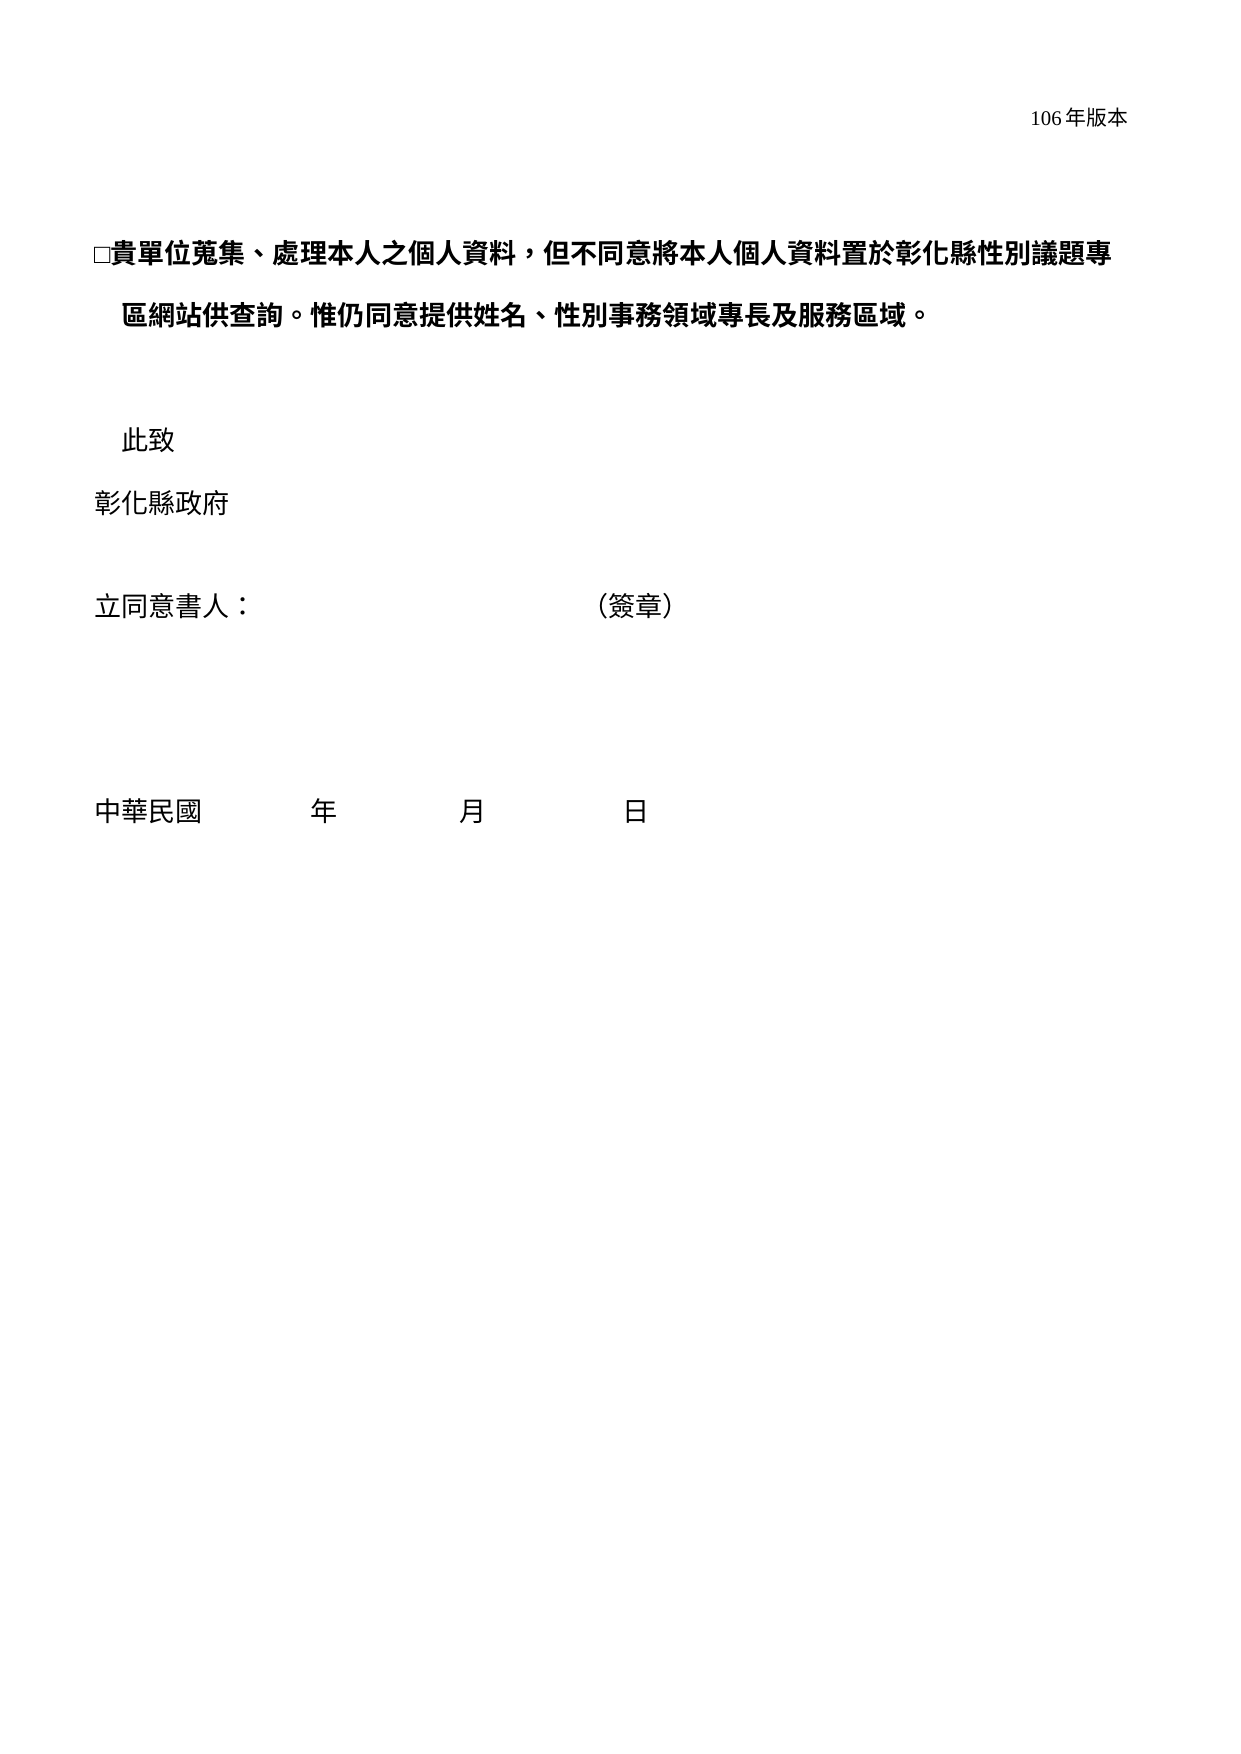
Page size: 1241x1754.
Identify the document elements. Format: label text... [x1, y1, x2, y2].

text 彰化縣政府 [94, 460, 1128, 522]
text 立同意書人： （簽章） [94, 585, 1128, 624]
text 中華民國 年 月 日 [94, 768, 1128, 831]
text □貴單位蒐集、處理本人之個人資料，但不同意將本人個人資料置於彰化縣性別議題專區網站供查詢。惟仍同意提供姓名、性別事務領域專長及服務區域。 [94, 210, 1128, 335]
text 此致 [94, 397, 1128, 460]
